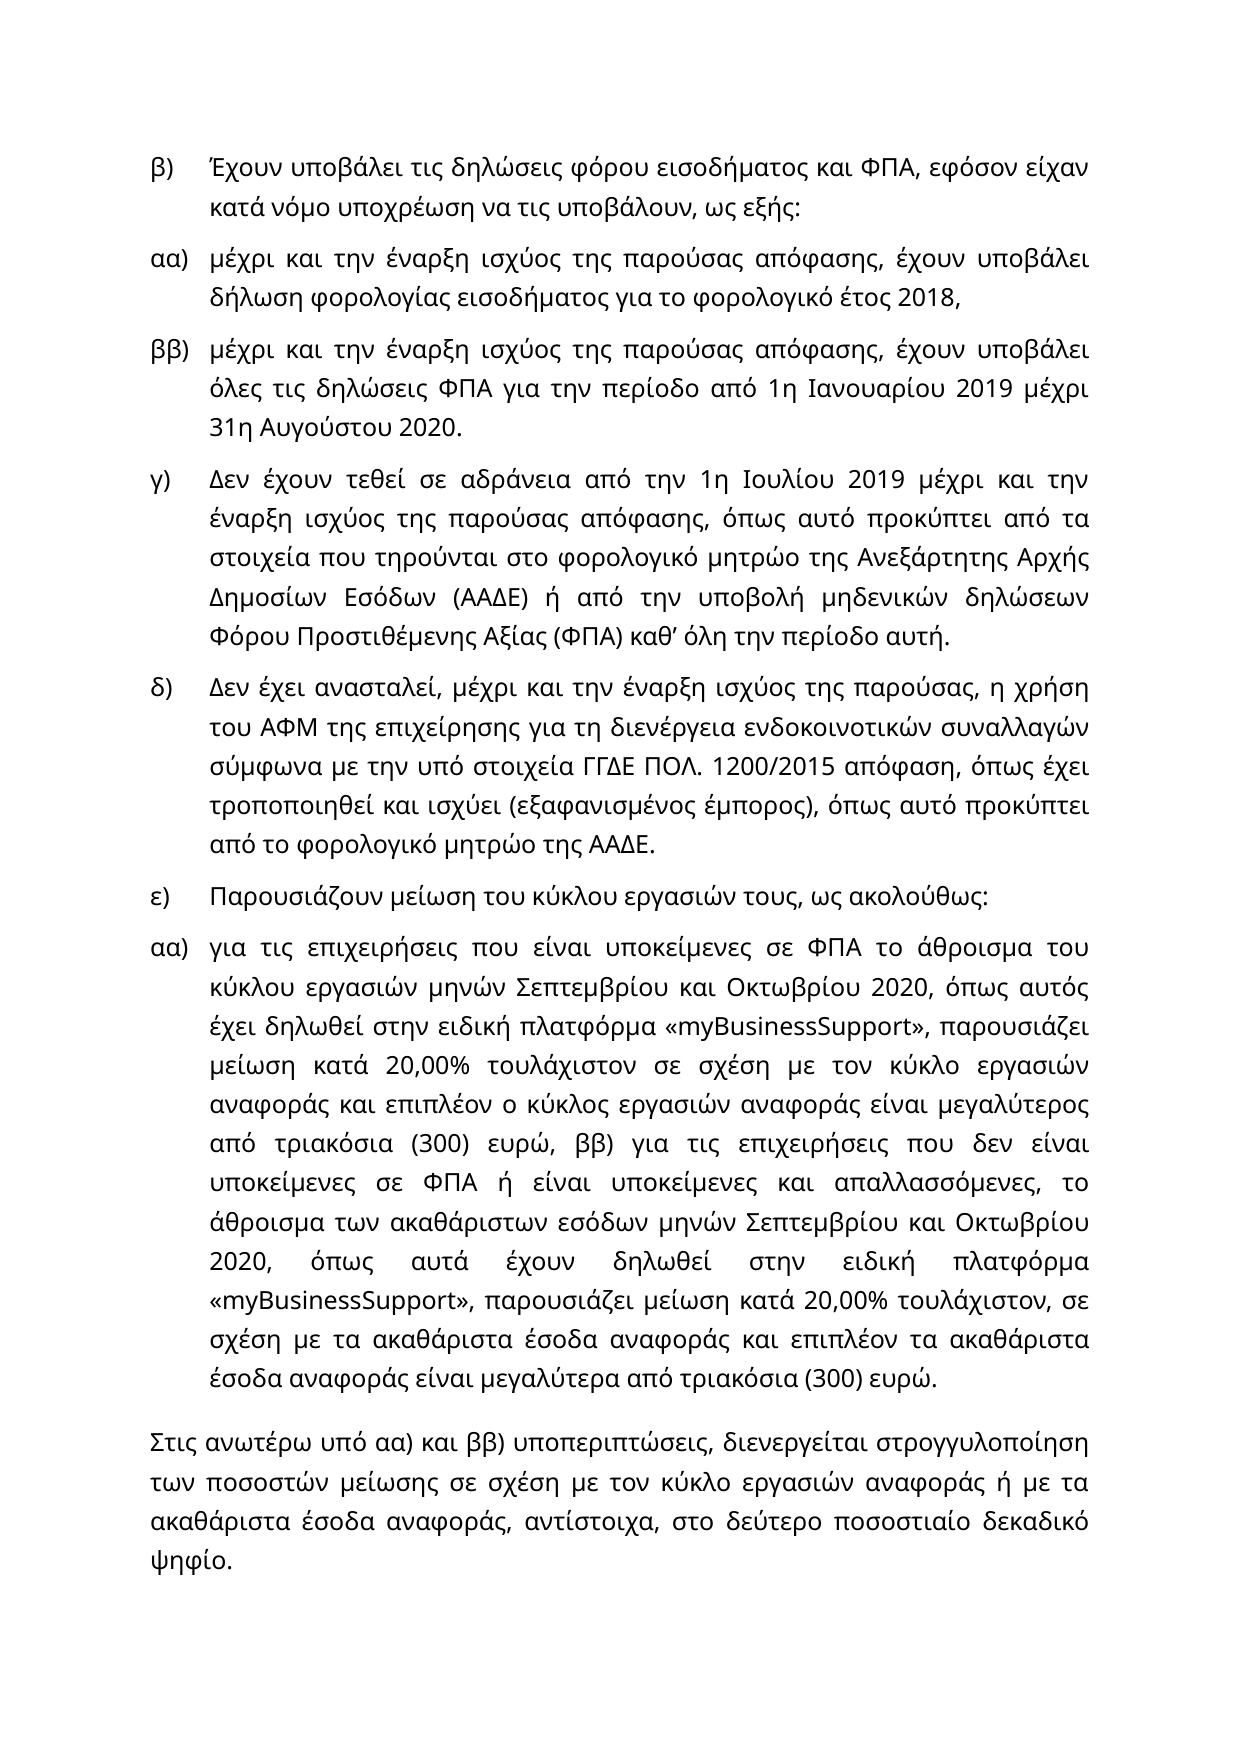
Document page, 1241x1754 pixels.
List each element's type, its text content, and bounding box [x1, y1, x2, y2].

list ε) Παρουσιάζουν μείωση του κύκλου εργασιών τους, ως ακολούθως: [150, 878, 1090, 912]
list αα) για τις επιχειρήσεις που είναι υποκείμενες σε ΦΠΑ το άθροισμα του κύκλου εργασιών μηνών Σεπτεμβρίου και Οκτωβρίου 2020, όπως αυτός έχει δηλωθεί στην ειδική πλατφόρμα «myBusinessSupport», παρουσιάζει μείωση κατά 20,00% τουλάχιστον σε σχέση με τον κύκλο εργασιών αναφοράς και επιπλέον ο κύκλος εργασιών αναφοράς είναι μεγαλύτερος από τριακόσια (300) ευρώ, ββ) για τις επιχειρήσεις που δεν είναι υποκείμενες σε ΦΠΑ ή είναι υποκείμενες και απαλλασσόμενες, το άθροισμα των ακαθάριστων εσόδων μηνών Σεπτεμβρίου και Οκτωβρίου 2020, όπως αυτά έχουν δηλωθεί στην ειδική πλατφόρμα «myBusinessSupport», παρουσιάζει μείωση κατά 20,00% τουλάχιστον, σε σχέση με τα ακαθάριστα έσοδα αναφοράς και επιπλέον τα ακαθάριστα έσοδα αναφοράς είναι μεγαλύτερα από τριακόσια (300) ευρώ. [150, 930, 1090, 1395]
list β) Έχουν υποβάλει τις δηλώσεις φόρου εισοδήματος και ΦΠΑ, εφόσον είχαν κατά νόμο υποχρέωση να τις υποβάλουν, ως εξής: [150, 150, 1090, 223]
list ββ) μέχρι και την έναρξη ισχύος της παρούσας απόφασης, έχουν υποβάλει όλες τις δηλώσεις ΦΠΑ για την περίοδο από 1η Ιανουαρίου 2019 μέχρι 31η Αυγούστου 2020. [150, 332, 1090, 444]
text Στις ανωτέρω υπό αα) και ββ) υποπεριπτώσεις, διενεργείται στρογγυλοποίηση των ποσοστών μείωσης σε σχέση με τον κύκλο εργασιών αναφοράς ή με τα ακαθάριστα έσοδα αναφοράς, αντίστοιχα, στο δεύτερο ποσοστιαίο δεκαδικό ψηφίο. [150, 1425, 1090, 1577]
list αα) μέχρι και την έναρξη ισχύος της παρούσας απόφασης, έχουν υποβάλει δήλωση φορολογίας εισοδήματος για το φορολογικό έτος 2018, [150, 241, 1090, 314]
list γ) Δεν έχουν τεθεί σε αδράνεια από την 1η Ιουλίου 2019 μέχρι και την έναρξη ισχύος της παρούσας απόφασης, όπως αυτό προκύπτει από τα στοιχεία που τηρούνται στο φορολογικό μητρώο της Ανεξάρτητης Αρχής Δημοσίων Εσόδων (ΑΑΔΕ) ή από την υποβολή μηδενικών δηλώσεων Φόρου Προστιθέμενης Αξίας (ΦΠΑ) καθ’ όλη την περίοδο αυτή. [150, 462, 1090, 652]
list δ) Δεν έχει ανασταλεί, μέχρι και την έναρξη ισχύος της παρούσας, η χρήση του ΑΦΜ της επιχείρησης για τη διενέργεια ενδοκοινοτικών συναλλαγών σύμφωνα με την υπό στοιχεία ΓΓΔΕ ΠΟΛ. 1200/2015 απόφαση, όπως έχει τροποποιηθεί και ισχύει (εξαφανισμένος έμπορος), όπως αυτό προκύπτει από το φορολογικό μητρώο της ΑΑΔΕ. [150, 670, 1090, 861]
